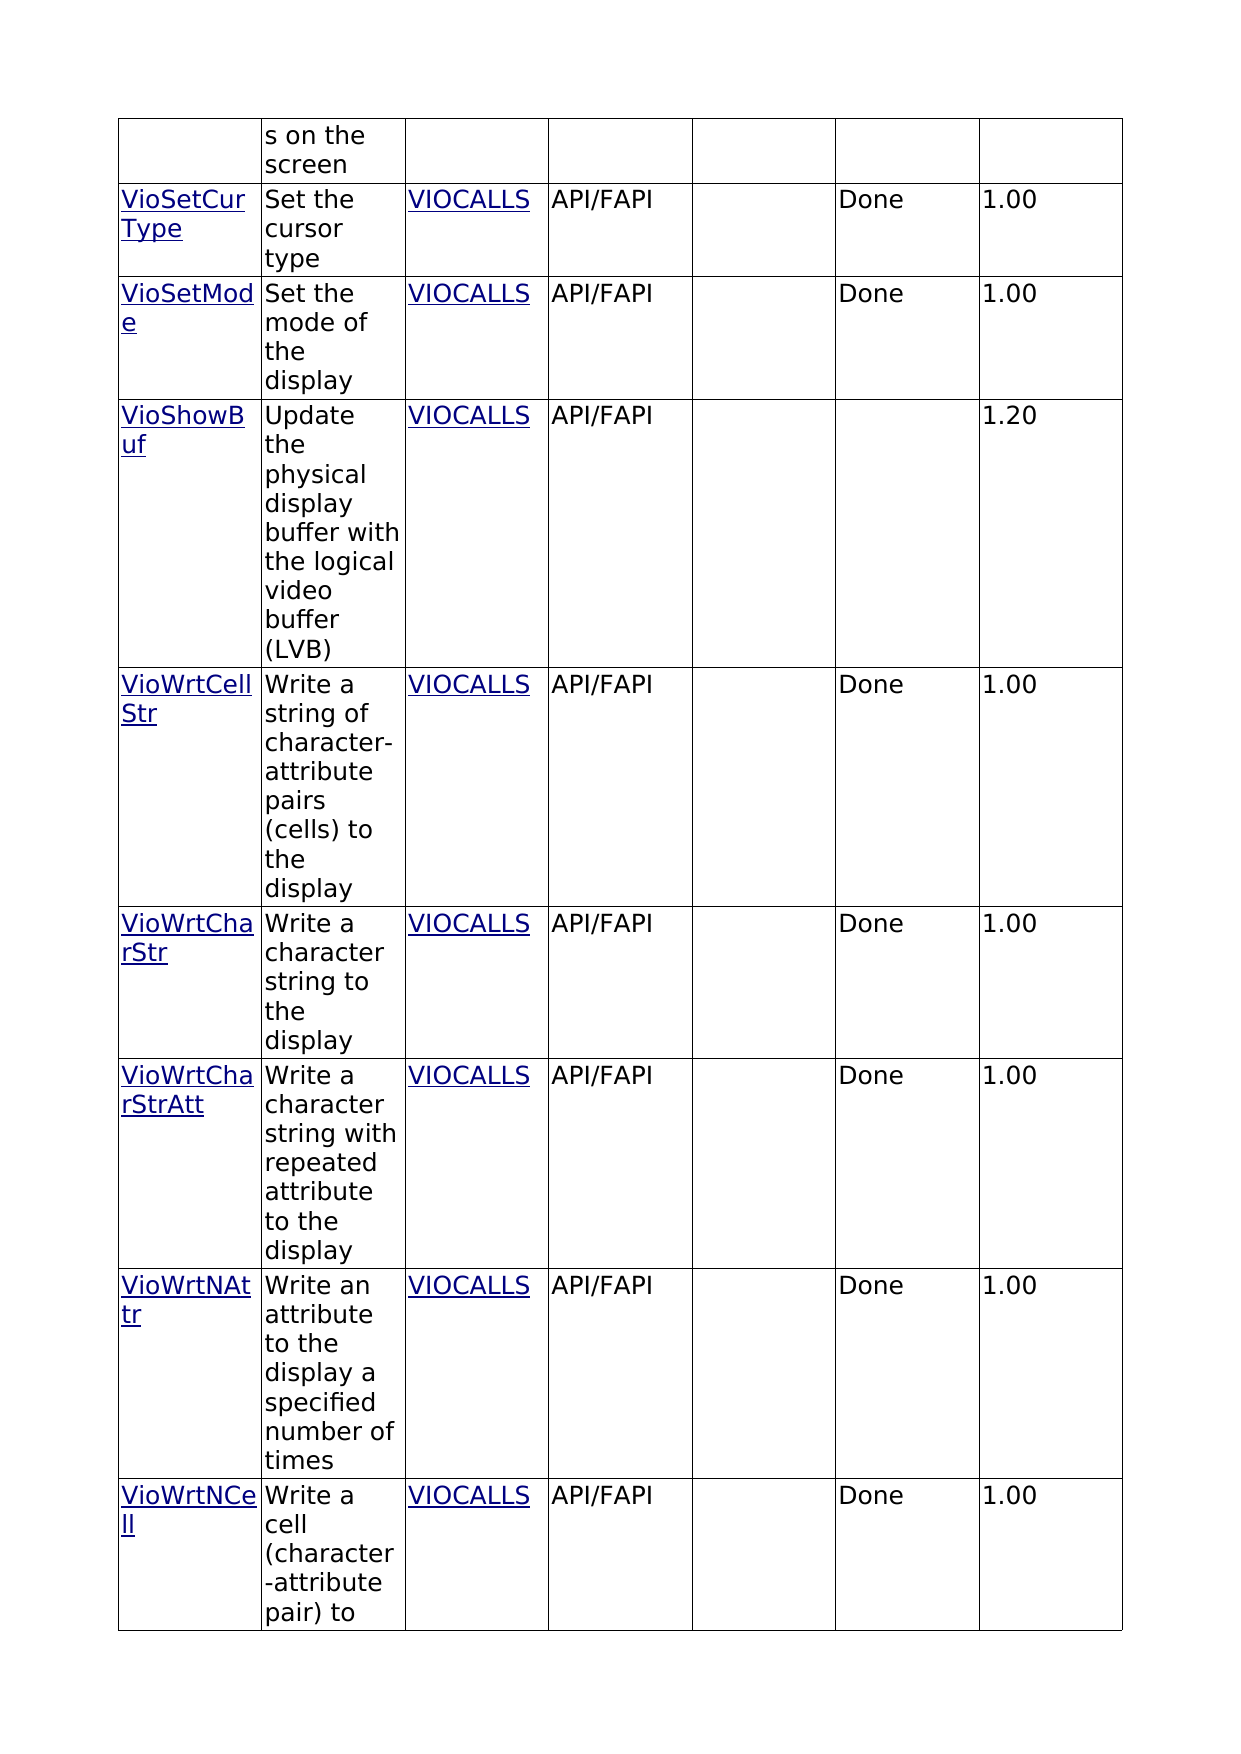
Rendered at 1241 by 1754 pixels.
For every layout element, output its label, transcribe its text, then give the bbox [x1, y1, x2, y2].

table_cell VIOCALLS [406, 400, 548, 667]
table_cell VioShowBuf [119, 400, 261, 667]
table_cell [693, 184, 835, 276]
table_cell 1.00 [980, 907, 1122, 1058]
table_cell Done [836, 1479, 979, 1630]
table_cell [693, 1059, 835, 1268]
table_cell [406, 119, 548, 182]
table_cell VIOCALLS [406, 1059, 548, 1268]
table_cell [549, 119, 692, 182]
table_cell VIOCALLS [406, 184, 548, 276]
table_cell VioWrtCharStr [119, 907, 261, 1058]
table_cell 1.00 [980, 277, 1122, 398]
table_cell API/FAPI [549, 1269, 692, 1478]
table_cell [836, 119, 979, 182]
table_cell [693, 1269, 835, 1478]
table_cell [119, 119, 261, 182]
table_cell Done [836, 1269, 979, 1478]
table_cell [836, 400, 979, 667]
table_cell VioWrtNAttr [119, 1269, 261, 1478]
table_cell Done [836, 277, 979, 398]
table_cell Set the cursor type [262, 184, 405, 276]
table_cell [693, 1479, 835, 1630]
table_cell [693, 119, 835, 182]
table_cell VIOCALLS [406, 1479, 548, 1630]
table_cell [980, 119, 1122, 182]
table_cell Done [836, 668, 979, 906]
table_cell Write a character string with repeated attribute to the display [262, 1059, 405, 1268]
table_cell [693, 277, 835, 398]
table_cell Done [836, 1059, 979, 1268]
table_cell VIOCALLS [406, 277, 548, 398]
table_cell Write a string of character-attribute pairs (cells) to the display [262, 668, 405, 906]
table_cell API/FAPI [549, 277, 692, 398]
table_cell Done [836, 907, 979, 1058]
table_cell Set the mode of the display [262, 277, 405, 398]
table_cell VioWrtCharStrAtt [119, 1059, 261, 1268]
table_cell API/FAPI [549, 400, 692, 667]
table_cell 1.00 [980, 1059, 1122, 1268]
table_cell [693, 400, 835, 667]
table_cell API/FAPI [549, 907, 692, 1058]
table_cell Write a character string to the display [262, 907, 405, 1058]
table_cell API/FAPI [549, 1059, 692, 1268]
table_cell Write an attribute to the display a specified number of times [262, 1269, 405, 1478]
table_cell Update the physical display buffer with the logical video buffer (LVB) [262, 400, 405, 667]
table_cell API/FAPI [549, 668, 692, 906]
table_cell API/FAPI [549, 1479, 692, 1630]
table_cell VioWrtCellStr [119, 668, 261, 906]
table_cell VIOCALLS [406, 668, 548, 906]
table_cell VIOCALLS [406, 907, 548, 1058]
table_cell Done [836, 184, 979, 276]
table_cell 1.00 [980, 668, 1122, 906]
table_cell [693, 907, 835, 1058]
table_cell 1.00 [980, 1479, 1122, 1630]
table_cell VIOCALLS [406, 1269, 548, 1478]
table_cell API/FAPI [549, 184, 692, 276]
table_cell 1.00 [980, 1269, 1122, 1478]
table_cell VioSetCurType [119, 184, 261, 276]
table_cell 1.00 [980, 184, 1122, 276]
table_cell VioSetMode [119, 277, 261, 398]
table_cell VioWrtNCell [119, 1479, 261, 1630]
table_cell s on the screen [262, 119, 405, 182]
table_cell Write a cell (character-attribute pair) to [262, 1479, 405, 1630]
table_cell [693, 668, 835, 906]
table_cell 1.20 [980, 400, 1122, 667]
